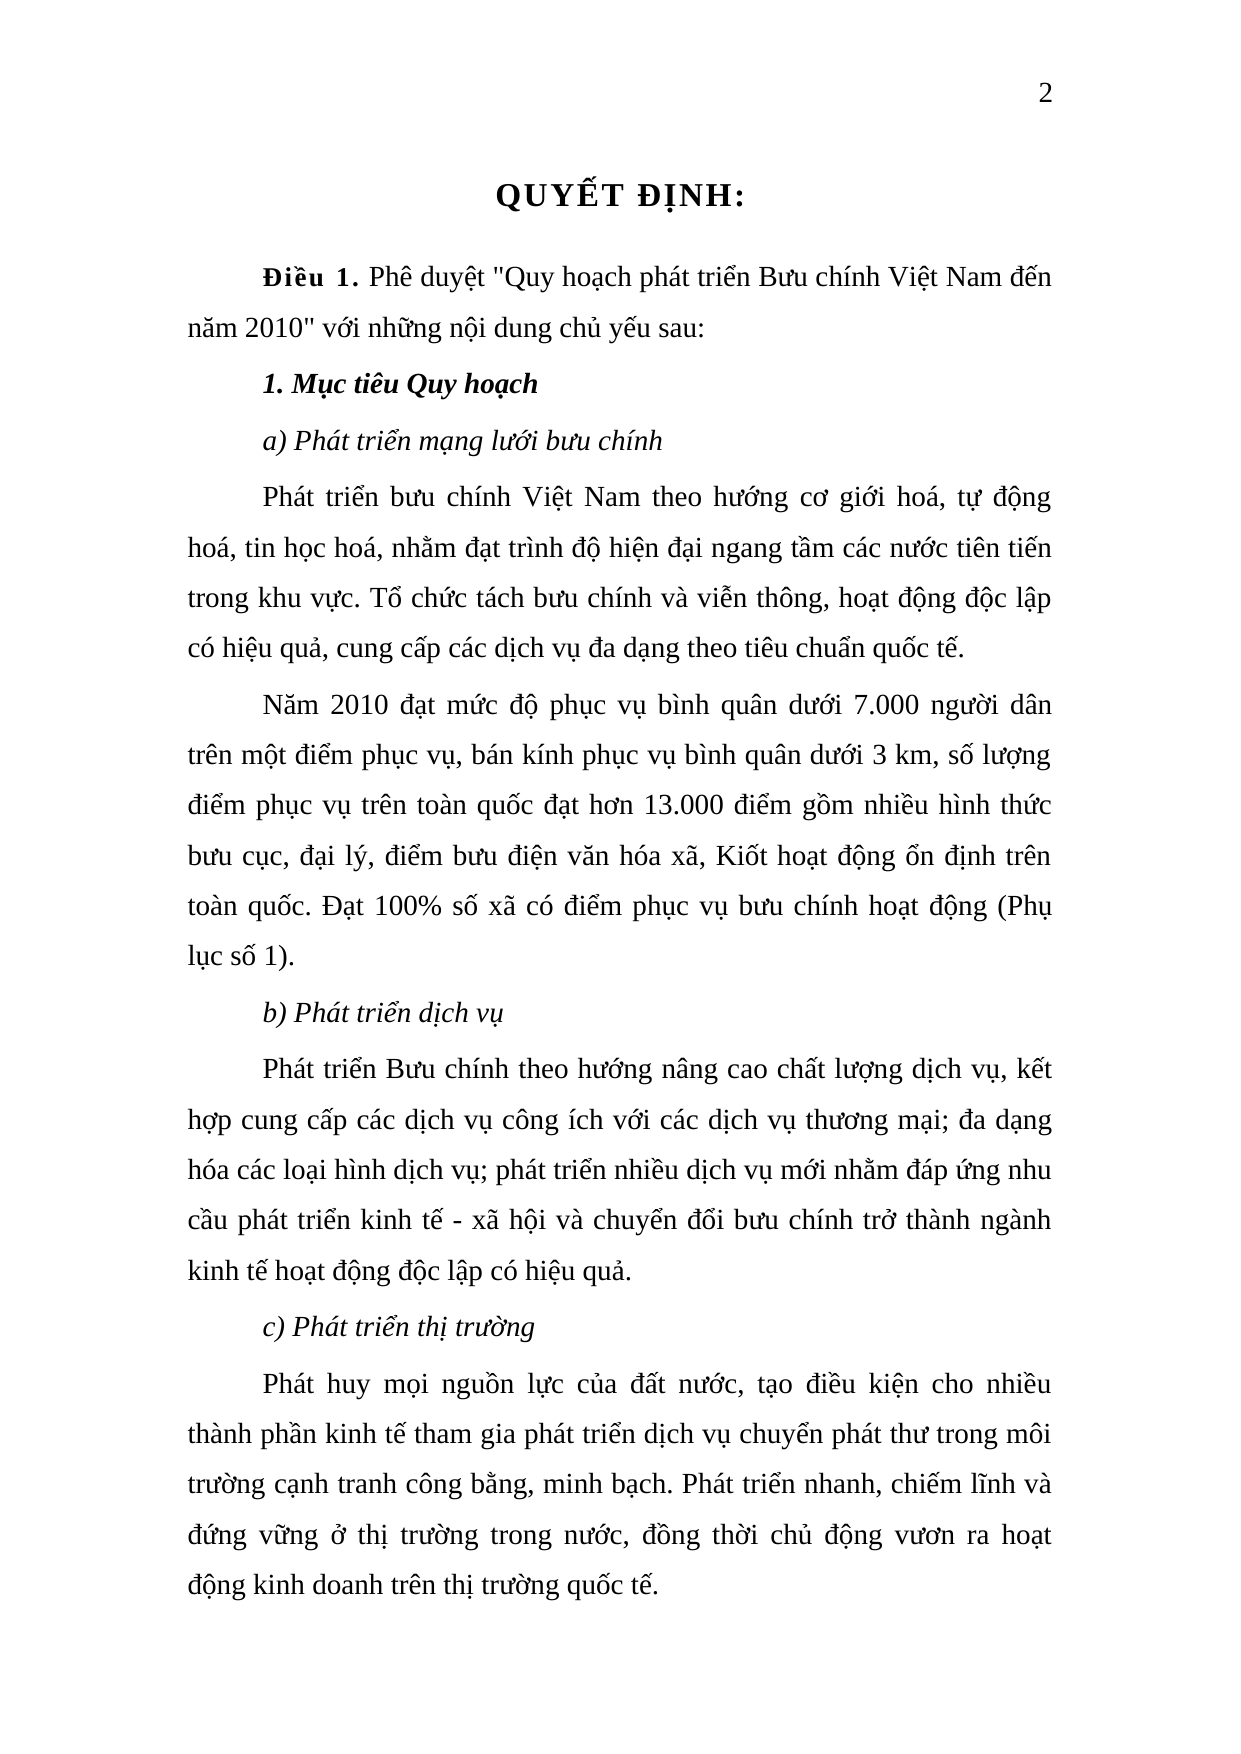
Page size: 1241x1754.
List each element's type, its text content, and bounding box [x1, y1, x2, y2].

text Phát triển Bưu chính theo hướng nâng cao chất lượng dịch vụ, kết hợp cung cấp các dịch vụ công ích với các dịch vụ thương mại; đa dạng hóa các loại hình dịch vụ; phát triển nhiều dịch vụ mới nhằm đáp ứng nhu cầu phát triển kinh tế - xã hội và chuyển đổi bưu chính trở thành ngành kinh tế hoạt động độc lập có hiệu quả. [187, 1052, 1053, 1286]
text Phát triển bưu chính Việt Nam theo hướng cơ giới hoá, tự động hoá, tin học hoá, nhằm đạt trình độ hiện đại ngang tầm các nước tiên tiến trong khu vực. Tổ chức tách bưu chính và viễn thông, hoạt động độc lập có hiệu quả, cung cấp các dịch vụ đa dạng theo tiêu chuẩn quốc tế. [187, 479, 1053, 664]
text 1. Mục tiêu Quy hoạch [187, 366, 1053, 400]
text QUYẾT ĐỊNH: [187, 175, 1053, 213]
text c) Phát triển thị trường [187, 1309, 1053, 1343]
text a) Phát triển mạng lưới bưu chính [187, 423, 1053, 456]
text b) Phát triển dịch vụ [187, 995, 1053, 1028]
text Điều 1. Phê duyệt "Quy hoạch phát triển Bưu chính Việt Nam đến năm 2010" với những nội dung chủ yếu sau: [187, 259, 1053, 343]
text Phát huy mọi nguồn lực của đất nước, tạo điều kiện cho nhiều thành phần kinh tế tham gia phát triển dịch vụ chuyển phát thư trong môi trường cạnh tranh công bằng, minh bạch. Phát triển nhanh, chiếm lĩnh và đứng vững ở thị trường trong nước, đồng thời chủ động vươn ra hoạt động kinh doanh trên thị trường quốc tế. [187, 1366, 1053, 1601]
text Năm 2010 đạt mức độ phục vụ bình quân dưới 7.000 người dân trên một điểm phục vụ, bán kính phục vụ bình quân dưới 3 km, số lượng điểm phục vụ trên toàn quốc đạt hơn 13.000 điểm gồm nhiều hình thức bưu cục, đại lý, điểm bưu điện văn hóa xã, Kiốt hoạt động ổn định trên toàn quốc. Đạt 100% số xã có điểm phục vụ bưu chính hoạt động (Phụ lục số 1). [187, 687, 1053, 972]
